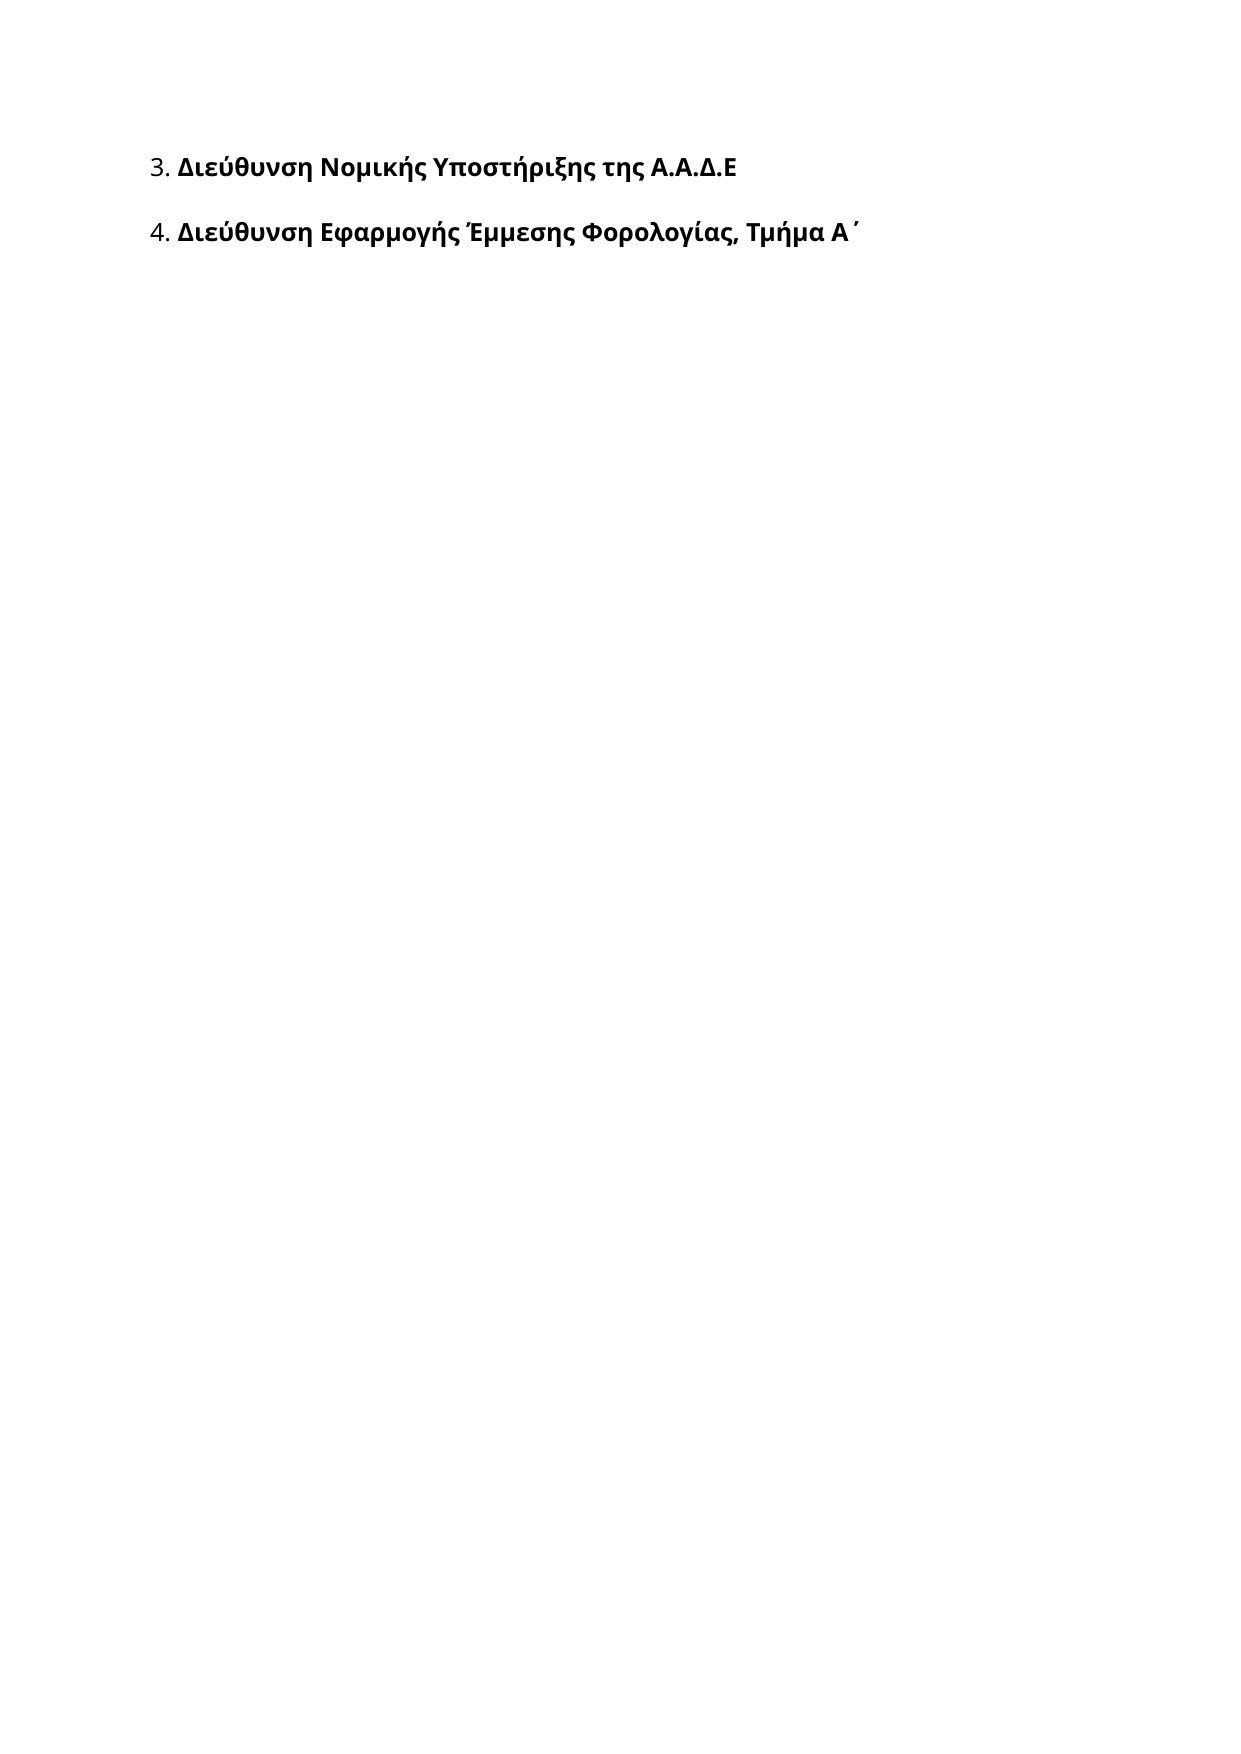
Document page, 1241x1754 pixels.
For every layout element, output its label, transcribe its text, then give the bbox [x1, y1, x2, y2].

text 4. Διεύθυνση Εφαρμογής Έμμεσης Φορολογίας, Τμήμα Α΄ [150, 214, 1090, 248]
text 3. Διεύθυνση Νομικής Υποστήριξης της Α.Α.Δ.Ε [150, 150, 1090, 184]
